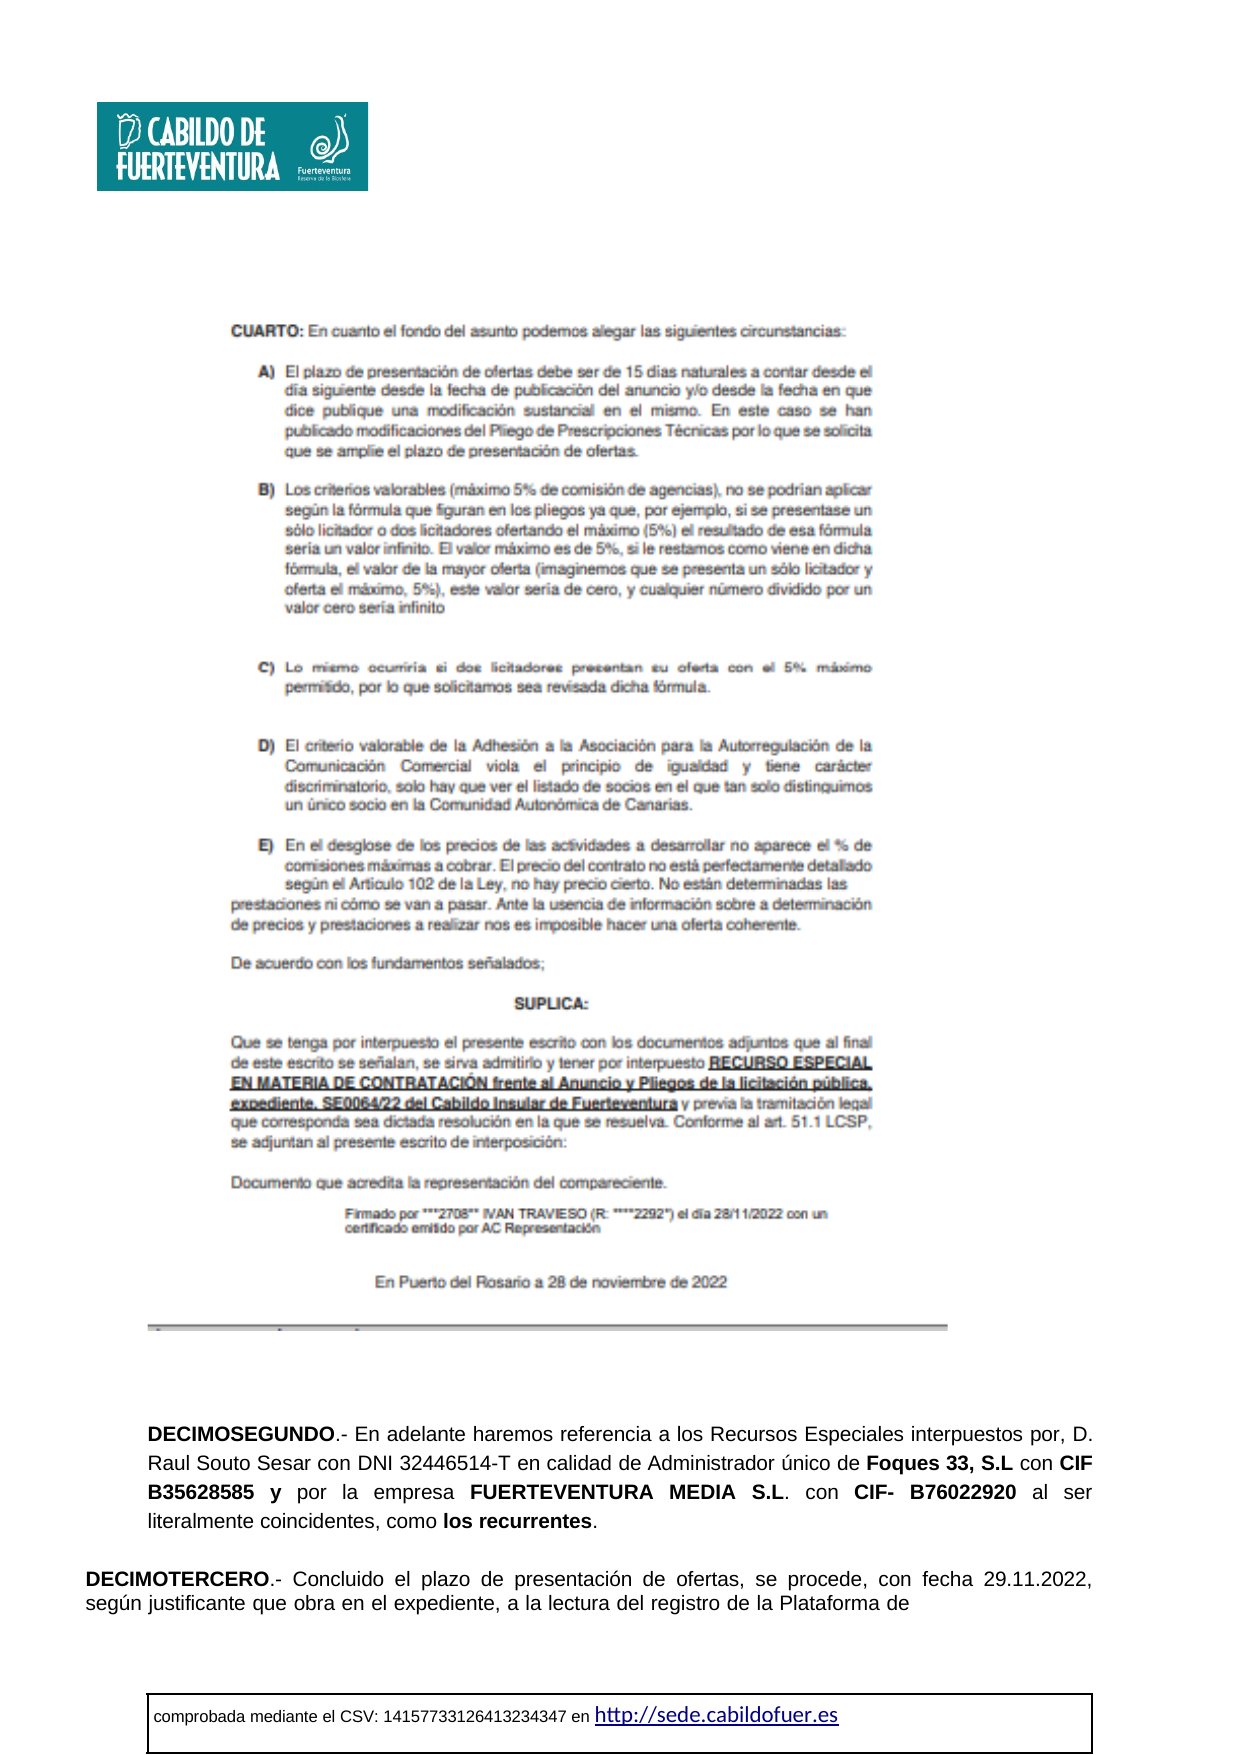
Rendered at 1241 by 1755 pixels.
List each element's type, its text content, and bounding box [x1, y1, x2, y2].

text DECIMOSEGUNDO.- En adelante haremos referencia a los Recursos Especiales interpuestos por, D. Raul Souto Sesar con DNI 32446514-T en calidad de Administrador único de Foques 33, S.L con CIF B35628585 y por la empresa FUERTEVENTURA MEDIA S.L. con CIF- B76022920 al ser literalmente coincidentes, como los recurrentes. [147, 1422, 1093, 1533]
text DECIMOTERCERO.- Concluido el plazo de presentación de ofertas, se procede, con fecha 29.11.2022, según justificante que obra en el expediente, a la lectura del registro de la Plataforma de [85, 1566, 1093, 1614]
